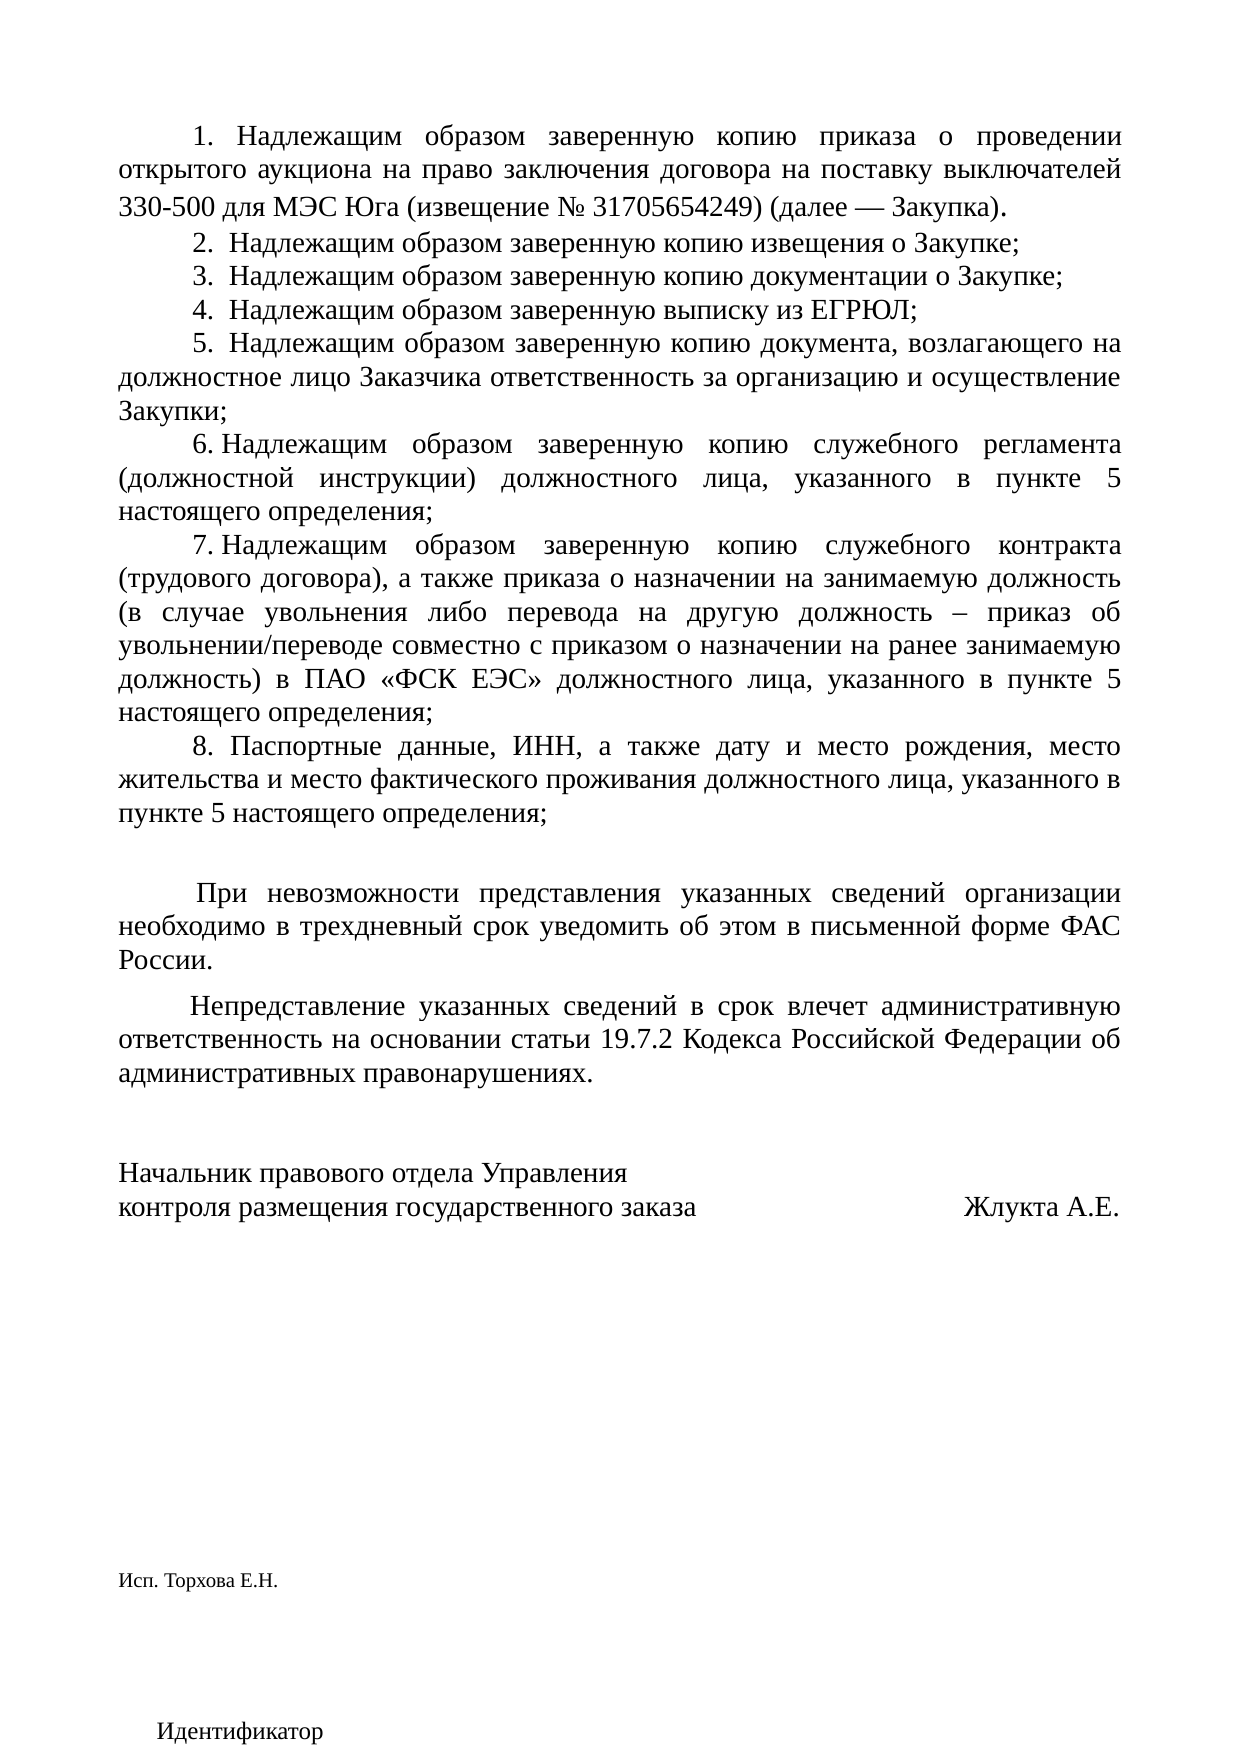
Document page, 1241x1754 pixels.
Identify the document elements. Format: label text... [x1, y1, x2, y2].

table_header Жлукта А.Е. [740, 1156, 1120, 1223]
text Исп. Торхова Е.Н. [118, 1568, 1122, 1592]
text 5. Надлежащим образом заверенную копию документа, возлагающего на должностное лицо Заказчика ответственность за организацию и осуществление Закупки; [118, 326, 1122, 426]
text 2. Надлежащим образом заверенную копию извещения о Закупке; [118, 225, 1122, 258]
text 8. Паспортные данные, ИНН, а также дату и место рождения, место жительства и место фактического проживания должностного лица, указанного в пункте 5 настоящего определения; [118, 728, 1122, 829]
text 1. Надлежащим образом заверенную копию приказа о проведении открытого аукциона на право заключения договора на поставку выключателей 330-500 для МЭС Юга (извещение № 31705654249) (далее — Закупка). [118, 118, 1122, 225]
text При невозможности представления указанных сведений организации необходимо в трехдневный срок уведомить об этом в письменной форме ФАС России. [118, 875, 1122, 975]
text 6. Надлежащим образом заверенную копию служебного регламента (должностной инструкции) должностного лица, указанного в пункте 5 настоящего определения; [118, 426, 1122, 527]
text Непредставление указанных сведений в срок влечет административную ответственность на основании статьи 19.7.2 Кодекса Российской Федерации об административных правонарушениях. [118, 988, 1122, 1088]
text 3. Надлежащим образом заверенную копию документации о Закупке; [118, 258, 1122, 292]
text 4. Надлежащим образом заверенную выписку из ЕГРЮЛ; [118, 292, 1122, 326]
table_header Начальник правового отдела Управления контроля размещения государственного заказа [118, 1156, 740, 1223]
text 7. Надлежащим образом заверенную копию служебного контракта (трудового договора), а также приказа о назначении на занимаемую должность (в случае увольнения либо перевода на другую должность – приказ об увольнении/переводе совместно с приказом о назначении на ранее занимаемую должность) в ПАО «ФСК ЕЭС» должностного лица, указанного в пункте 5 настоящего определения; [118, 527, 1122, 728]
